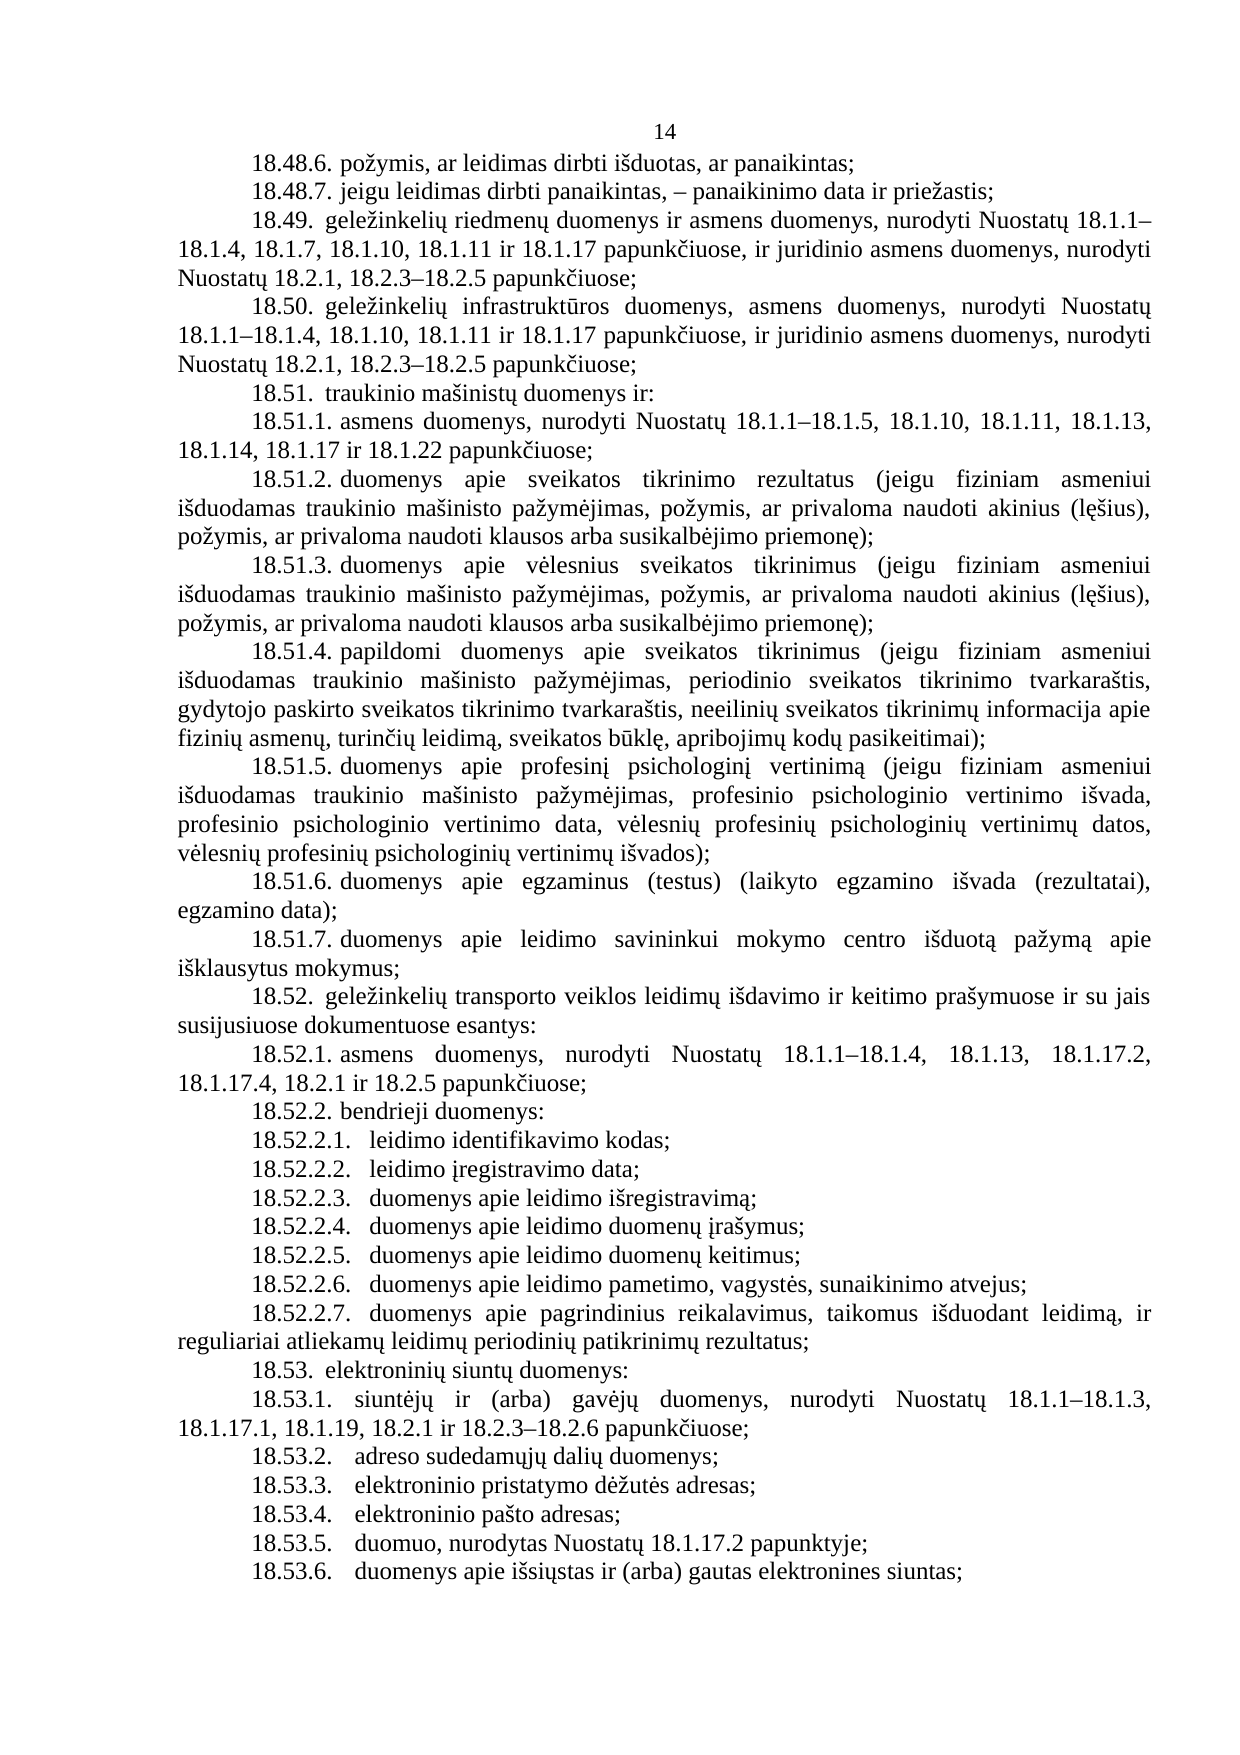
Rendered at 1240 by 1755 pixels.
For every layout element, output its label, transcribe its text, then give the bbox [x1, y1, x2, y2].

text 18.50. geležinkelių infrastruktūros duomenys, asmens duomenys, nurodyti Nuostatų 18.1.1–18.1.4, 18.1.10, 18.1.11 ir 18.1.17 papunkčiuose, ir juridinio asmens duomenys, nurodyti Nuostatų 18.2.1, 18.2.3–18.2.5 papunkčiuose; [177, 291, 1152, 378]
text 18.53.5. duomuo, nurodytas Nuostatų 18.1.17.2 papunktyje; [177, 1528, 1152, 1556]
text 18.51.6. duomenys apie egzaminus (testus) (laikyto egzamino išvada (rezultatai), egzamino data); [177, 866, 1152, 924]
text 18.53.2. adreso sudedamųjų dalių duomenys; [177, 1441, 1152, 1470]
text 18.52.2.2. leidimo įregistravimo data; [177, 1154, 1152, 1183]
text 18.53.1. siuntėjų ir (arba) gavėjų duomenys, nurodyti Nuostatų 18.1.1–18.1.3, 18.1.17.1, 18.1.19, 18.2.1 ir 18.2.3–18.2.6 papunkčiuose; [177, 1384, 1152, 1441]
text 18.53. elektroninių siuntų duomenys: [177, 1355, 1152, 1384]
text 18.52.2.1. leidimo identifikavimo kodas; [177, 1125, 1152, 1154]
text 18.49. geležinkelių riedmenų duomenys ir asmens duomenys, nurodyti Nuostatų 18.1.1–18.1.4, 18.1.7, 18.1.10, 18.1.11 ir 18.1.17 papunkčiuose, ir juridinio asmens duomenys, nurodyti Nuostatų 18.2.1, 18.2.3–18.2.5 papunkčiuose; [177, 205, 1152, 291]
text 18.52. geležinkelių transporto veiklos leidimų išdavimo ir keitimo prašymuose ir su jais susijusiuose dokumentuose esantys: [177, 981, 1152, 1039]
text 18.52.2.5. duomenys apie leidimo duomenų keitimus; [177, 1240, 1152, 1269]
text 18.53.4. elektroninio pašto adresas; [177, 1499, 1152, 1528]
text 18.52.2.4. duomenys apie leidimo duomenų įrašymus; [177, 1211, 1152, 1240]
text 18.51. traukinio mašinistų duomenys ir: [177, 378, 1152, 406]
text 18.51.2. duomenys apie sveikatos tikrinimo rezultatus (jeigu fiziniam asmeniui išduodamas traukinio mašinisto pažymėjimas, požymis, ar privaloma naudoti akinius (lęšius), požymis, ar privaloma naudoti klausos arba susikalbėjimo priemonę); [177, 464, 1152, 550]
text 18.52.1. asmens duomenys, nurodyti Nuostatų 18.1.1–18.1.4, 18.1.13, 18.1.17.2, 18.1.17.4, 18.2.1 ir 18.2.5 papunkčiuose; [177, 1039, 1152, 1096]
text 18.52.2.7. duomenys apie pagrindinius reikalavimus, taikomus išduodant leidimą, ir reguliariai atliekamų leidimų periodinių patikrinimų rezultatus; [177, 1298, 1152, 1355]
text 18.48.7. jeigu leidimas dirbti panaikintas, – panaikinimo data ir priežastis; [177, 176, 1152, 205]
text 18.51.4. papildomi duomenys apie sveikatos tikrinimus (jeigu fiziniam asmeniui išduodamas traukinio mašinisto pažymėjimas, periodinio sveikatos tikrinimo tvarkaraštis, gydytojo paskirto sveikatos tikrinimo tvarkaraštis, neeilinių sveikatos tikrinimų informacija apie fizinių asmenų, turinčių leidimą, sveikatos būklę, apribojimų kodų pasikeitimai); [177, 636, 1152, 751]
text 18.51.3. duomenys apie vėlesnius sveikatos tikrinimus (jeigu fiziniam asmeniui išduodamas traukinio mašinisto pažymėjimas, požymis, ar privaloma naudoti akinius (lęšius), požymis, ar privaloma naudoti klausos arba susikalbėjimo priemonę); [177, 550, 1152, 636]
text 18.53.3. elektroninio pristatymo dėžutės adresas; [177, 1470, 1152, 1499]
text 18.52.2. bendrieji duomenys: [177, 1096, 1152, 1125]
text 18.52.2.3. duomenys apie leidimo išregistravimą; [177, 1183, 1152, 1211]
text 18.51.7. duomenys apie leidimo savininkui mokymo centro išduotą pažymą apie išklausytus mokymus; [177, 924, 1152, 981]
text 18.53.6. duomenys apie išsiųstas ir (arba) gautas elektronines siuntas; [177, 1556, 1152, 1585]
text 18.51.1. asmens duomenys, nurodyti Nuostatų 18.1.1–18.1.5, 18.1.10, 18.1.11, 18.1.13, 18.1.14, 18.1.17 ir 18.1.22 papunkčiuose; [177, 406, 1152, 464]
text 18.52.2.6. duomenys apie leidimo pametimo, vagystės, sunaikinimo atvejus; [177, 1269, 1152, 1298]
text 18.48.6. požymis, ar leidimas dirbti išduotas, ar panaikintas; [177, 148, 1152, 176]
text 18.51.5. duomenys apie profesinį psichologinį vertinimą (jeigu fiziniam asmeniui išduodamas traukinio mašinisto pažymėjimas, profesinio psichologinio vertinimo išvada, profesinio psichologinio vertinimo data, vėlesnių profesinių psichologinių vertinimų datos, vėlesnių profesinių psichologinių vertinimų išvados); [177, 751, 1152, 866]
